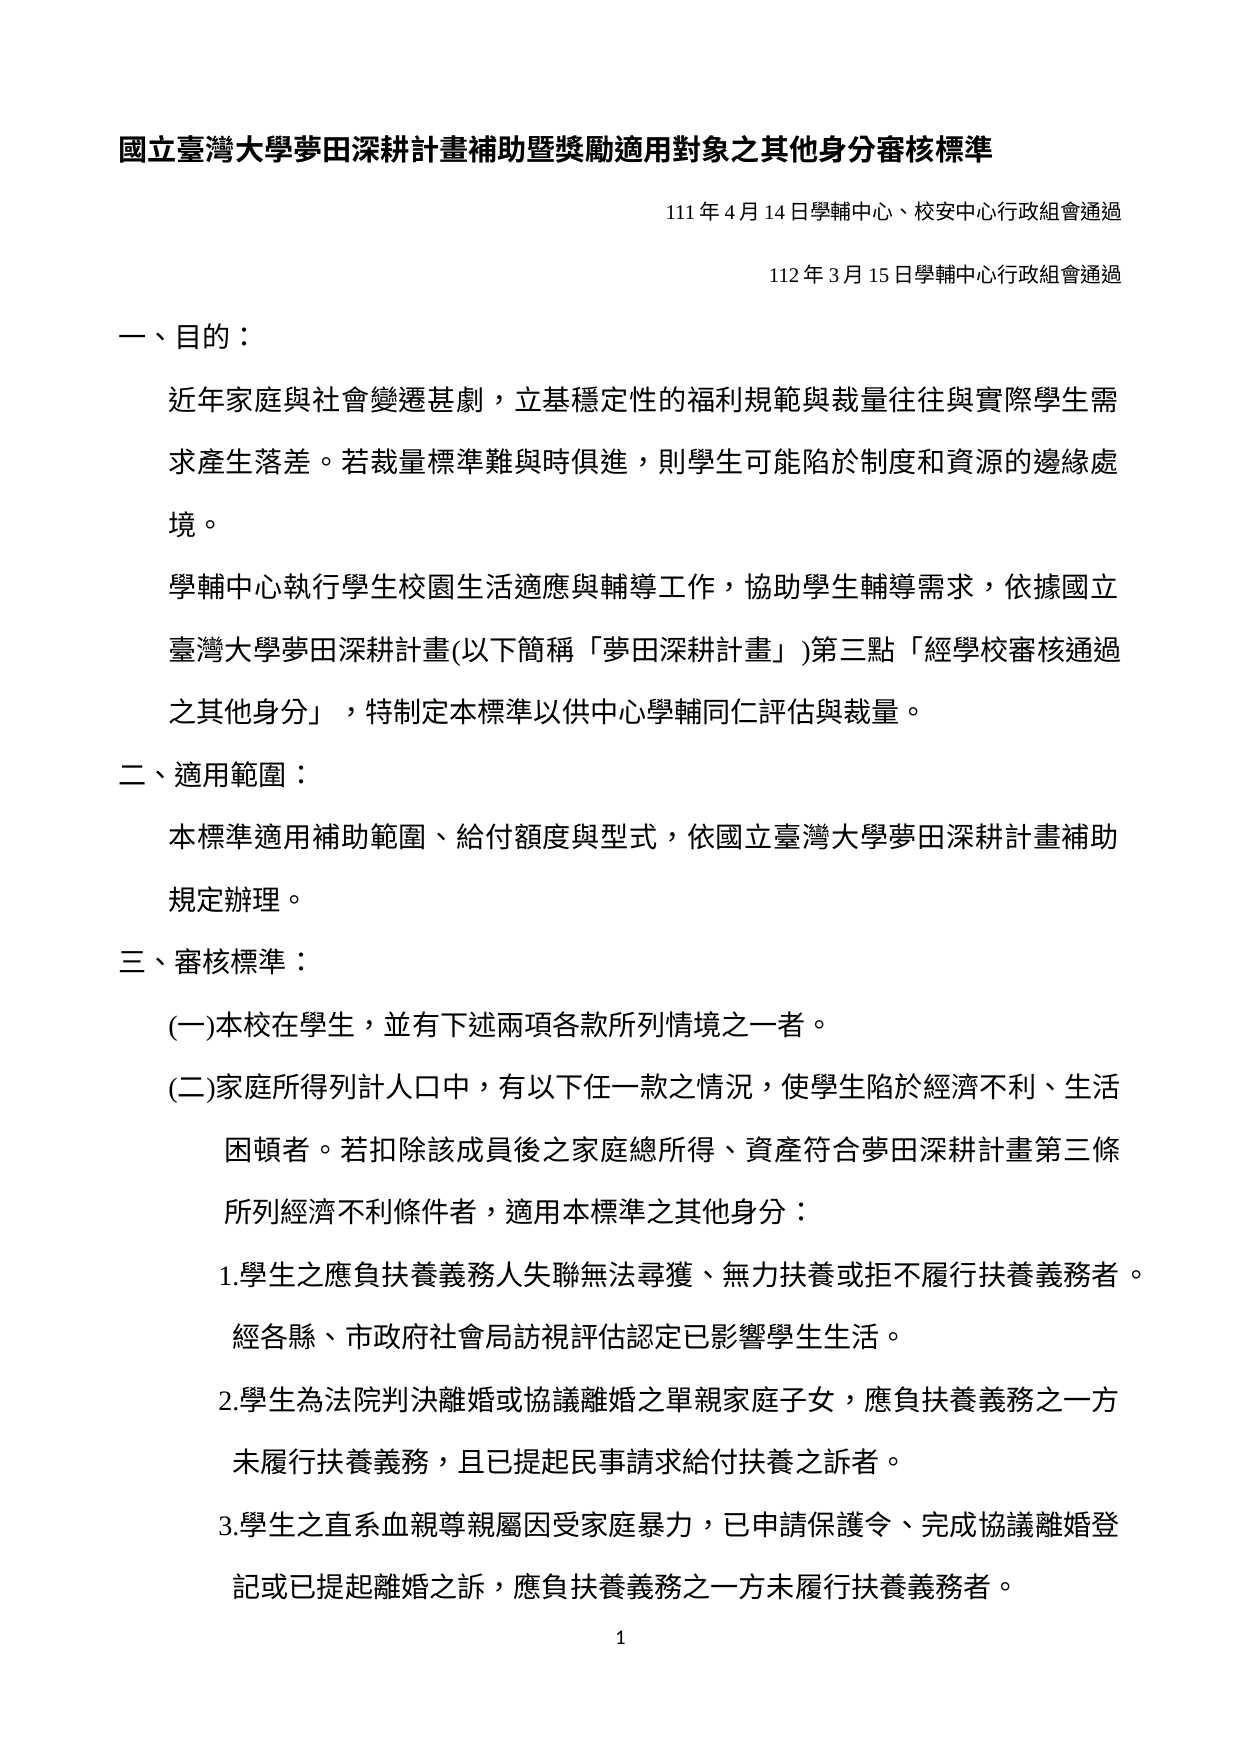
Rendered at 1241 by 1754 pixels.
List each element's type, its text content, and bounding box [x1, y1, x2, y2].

text 學輔中心執行學生校園生活適應與輔導工作，協助學生輔導需求，依據國立臺灣大學夢田深耕計畫(以下簡稱「夢田深耕計畫」)第三點「經學校審核通過之其他身分」，特制定本標準以供中心學輔同仁評估與裁量。 [168, 544, 1122, 731]
list 3.學生之直系血親尊親屬因受家庭暴力，已申請保護令、完成協議離婚登記或已提起離婚之訴，應負扶養義務之一方未履行扶養義務者。 [218, 1481, 1122, 1606]
text 本標準適用補助範圍、給付額度與型式，依國立臺灣大學夢田深耕計畫補助規定辦理。 [168, 794, 1122, 919]
list 二、適用範圍： [118, 731, 1122, 794]
list (二)家庭所得列計人口中，有以下任一款之情況，使學生陷於經濟不利、生活困頓者。若扣除該成員後之家庭總所得、資產符合夢田深耕計畫第三條所列經濟不利條件者，適用本標準之其他身分： [168, 1044, 1122, 1231]
text 111年4月14日學輔中心、校安中心行政組會通過 [118, 169, 1122, 231]
list 1.學生之應負扶養義務人失聯無法尋獲、無力扶養或拒不履行扶養義務者。經各縣、市政府社會局訪視評估認定已影響學生生活。 [218, 1231, 1122, 1356]
text 近年家庭與社會變遷甚劇，立基穩定性的福利規範與裁量往往與實際學生需求產生落差。若裁量標準難與時俱進，則學生可能陷於制度和資源的邊緣處境。 [168, 356, 1122, 544]
text 112年3月15日學輔中心行政組會通過 [118, 231, 1122, 294]
list (一)本校在學生，並有下述兩項各款所列情境之一者。 [168, 981, 1122, 1044]
text 國立臺灣大學夢田深耕計畫補助暨獎勵適用對象之其他身分審核標準 [118, 106, 1122, 169]
list 2.學生為法院判決離婚或協議離婚之單親家庭子女，應負扶養義務之一方未履行扶養義務，且已提起民事請求給付扶養之訴者。 [218, 1356, 1122, 1481]
list 一、目的： [118, 294, 1122, 356]
list 三、審核標準： [118, 919, 1122, 981]
